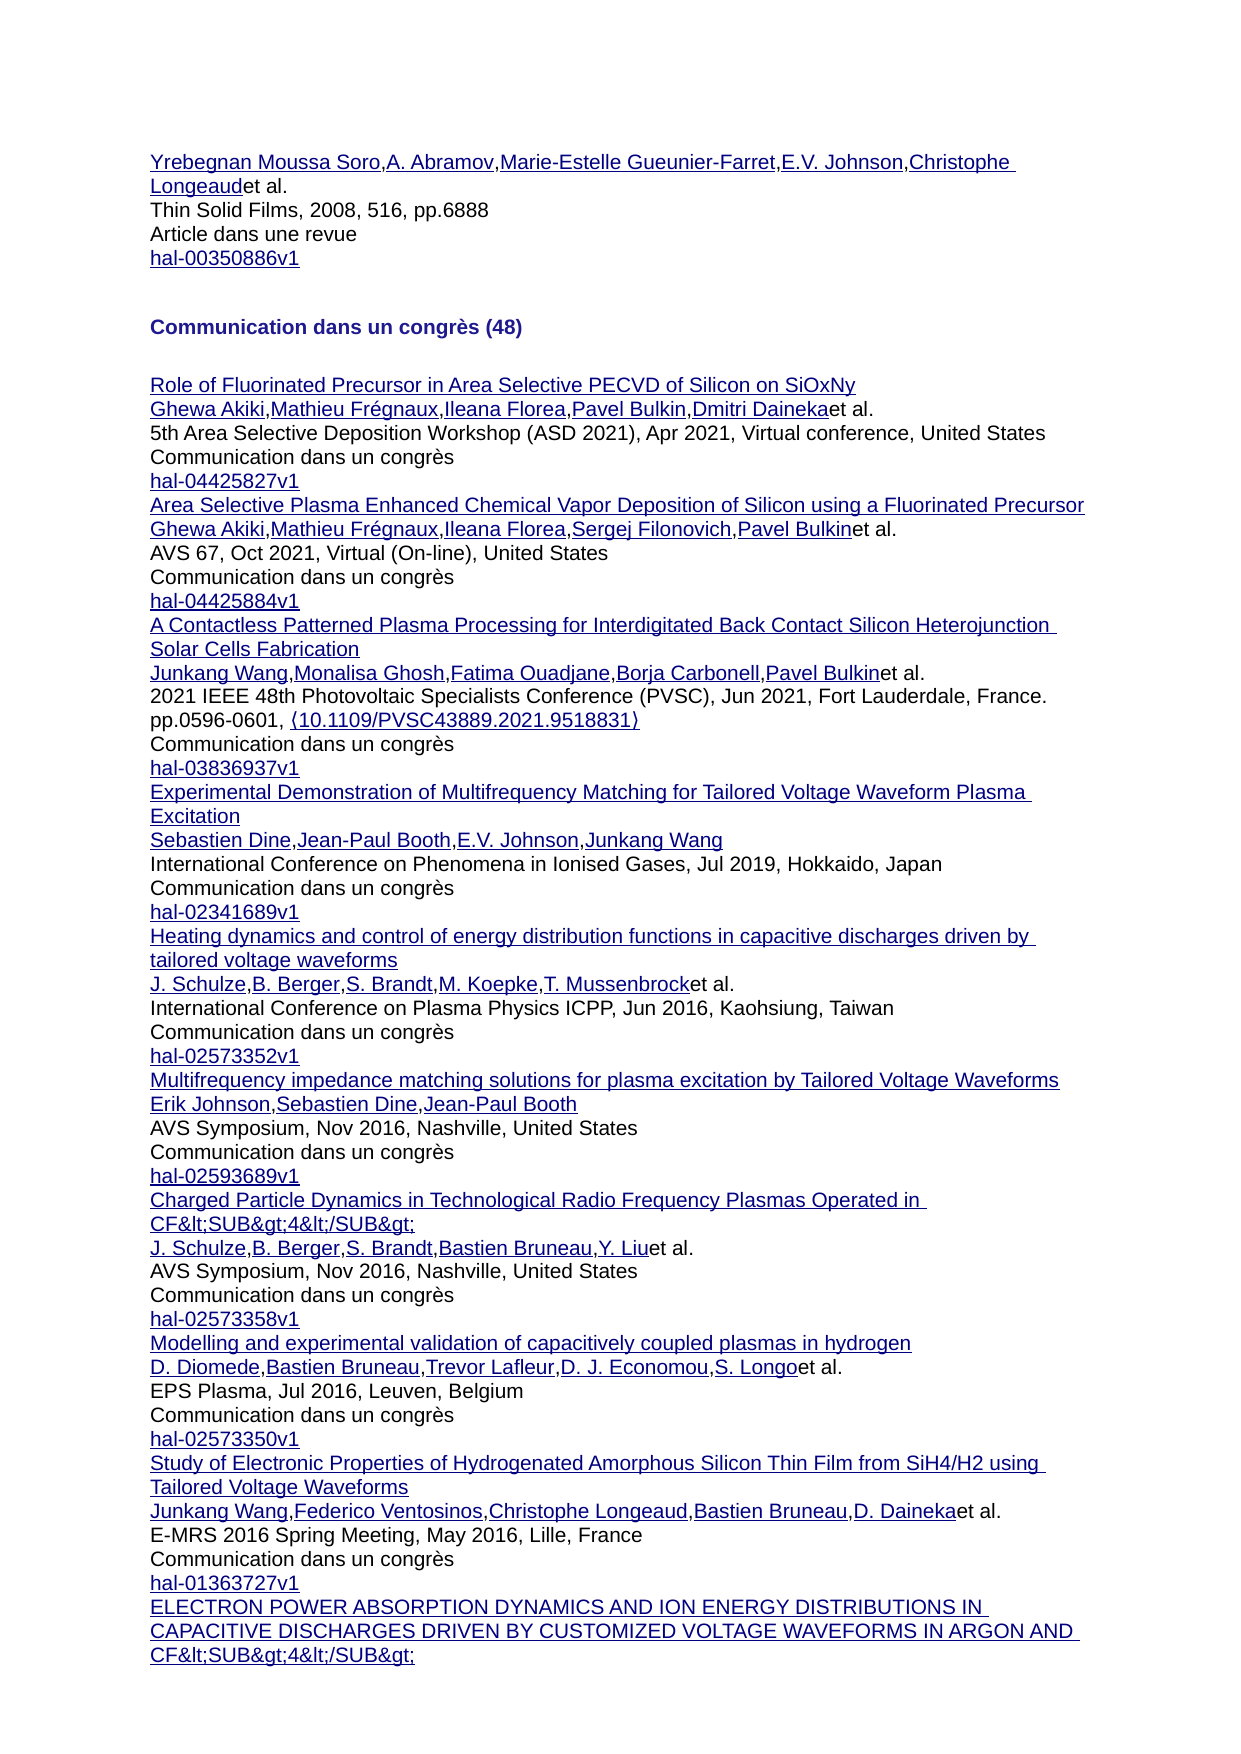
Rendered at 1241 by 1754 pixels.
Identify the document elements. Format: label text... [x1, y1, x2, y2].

table_cell Yrebegnan Moussa Soro,A. Abramov,Marie-Estelle Gueunier-Farret,E.V. Johnson,Christophe Longeaudet al. Thin Solid Films, 2008, 516, pp.6888 Article dans une revue hal-00350886v1 [150, 150, 1090, 270]
table_cell ELECTRON POWER ABSORPTION DYNAMICS AND ION ENERGY DISTRIBUTIONS IN CAPACITIVE DISCHARGES DRIVEN BY CUSTOMIZED VOLTAGE WAVEFORMS IN ARGON AND CF&lt;SUB&gt;4&lt;/SUB&gt; [150, 1595, 1090, 1667]
table_cell Heating dynamics and control of energy distribution functions in capacitive discharges driven by tailored voltage waveforms J. Schulze,B. Berger,S. Brandt,M. Koepke,T. Mussenbrocket al. International Conference on Plasma Physics ICPP, Jun 2016, Kaohsiung, Taiwan Communication dans un congrès hal-02573352v1 [150, 924, 1090, 1068]
table_cell A Contactless Patterned Plasma Processing for Interdigitated Back Contact Silicon Heterojunction Solar Cells Fabrication Junkang Wang,Monalisa Ghosh,Fatima Ouadjane,Borja Carbonell,Pavel Bulkinet al. 2021 IEEE 48th Photovoltaic Specialists Conference (PVSC), Jun 2021, Fort Lauderdale, France. pp.0596-0601, ⟨10.1109/PVSC43889.2021.9518831⟩ Communication dans un congrès hal-03836937v1 [150, 613, 1090, 780]
subtitle Communication dans un congrès (48) [150, 314, 1090, 338]
table_header Role of Fluorinated Precursor in Area Selective PECVD of Silicon on SiOxNy Ghewa Akiki,Mathieu Frégnaux,Ileana Florea,Pavel Bulkin,Dmitri Dainekaet al. 5th Area Selective Deposition Workshop (ASD 2021), Apr 2021, Virtual conference, United States Communication dans un congrès hal-04425827v1 [150, 373, 1090, 493]
table_cell Area Selective Plasma Enhanced Chemical Vapor Deposition of Silicon using a Fluorinated Precursor Ghewa Akiki,Mathieu Frégnaux,Ileana Florea,Sergej Filonovich,Pavel Bulkinet al. AVS 67, Oct 2021, Virtual (On-line), United States Communication dans un congrès hal-04425884v1 [150, 493, 1090, 612]
table_cell Experimental Demonstration of Multifrequency Matching for Tailored Voltage Waveform Plasma Excitation Sebastien Dine,Jean-Paul Booth,E.V. Johnson,Junkang Wang International Conference on Phenomena in Ionised Gases, Jul 2019, Hokkaido, Japan Communication dans un congrès hal-02341689v1 [150, 780, 1090, 924]
table_cell Study of Electronic Properties of Hydrogenated Amorphous Silicon Thin Film from SiH4/H2 using Tailored Voltage Waveforms Junkang Wang,Federico Ventosinos,Christophe Longeaud,Bastien Bruneau,D. Dainekaet al. E-MRS 2016 Spring Meeting, May 2016, Lille, France Communication dans un congrès hal-01363727v1 [150, 1451, 1090, 1595]
table_cell Charged Particle Dynamics in Technological Radio Frequency Plasmas Operated in CF&lt;SUB&gt;4&lt;/SUB&gt; J. Schulze,B. Berger,S. Brandt,Bastien Bruneau,Y. Liuet al. AVS Symposium, Nov 2016, Nashville, United States Communication dans un congrès hal-02573358v1 [150, 1188, 1090, 1331]
table_cell Multifrequency impedance matching solutions for plasma excitation by Tailored Voltage Waveforms Erik Johnson,Sebastien Dine,Jean-Paul Booth AVS Symposium, Nov 2016, Nashville, United States Communication dans un congrès hal-02593689v1 [150, 1068, 1090, 1187]
table_cell Modelling and experimental validation of capacitively coupled plasmas in hydrogen D. Diomede,Bastien Bruneau,Trevor Lafleur,D. J. Economou,S. Longoet al. EPS Plasma, Jul 2016, Leuven, Belgium Communication dans un congrès hal-02573350v1 [150, 1331, 1090, 1451]
